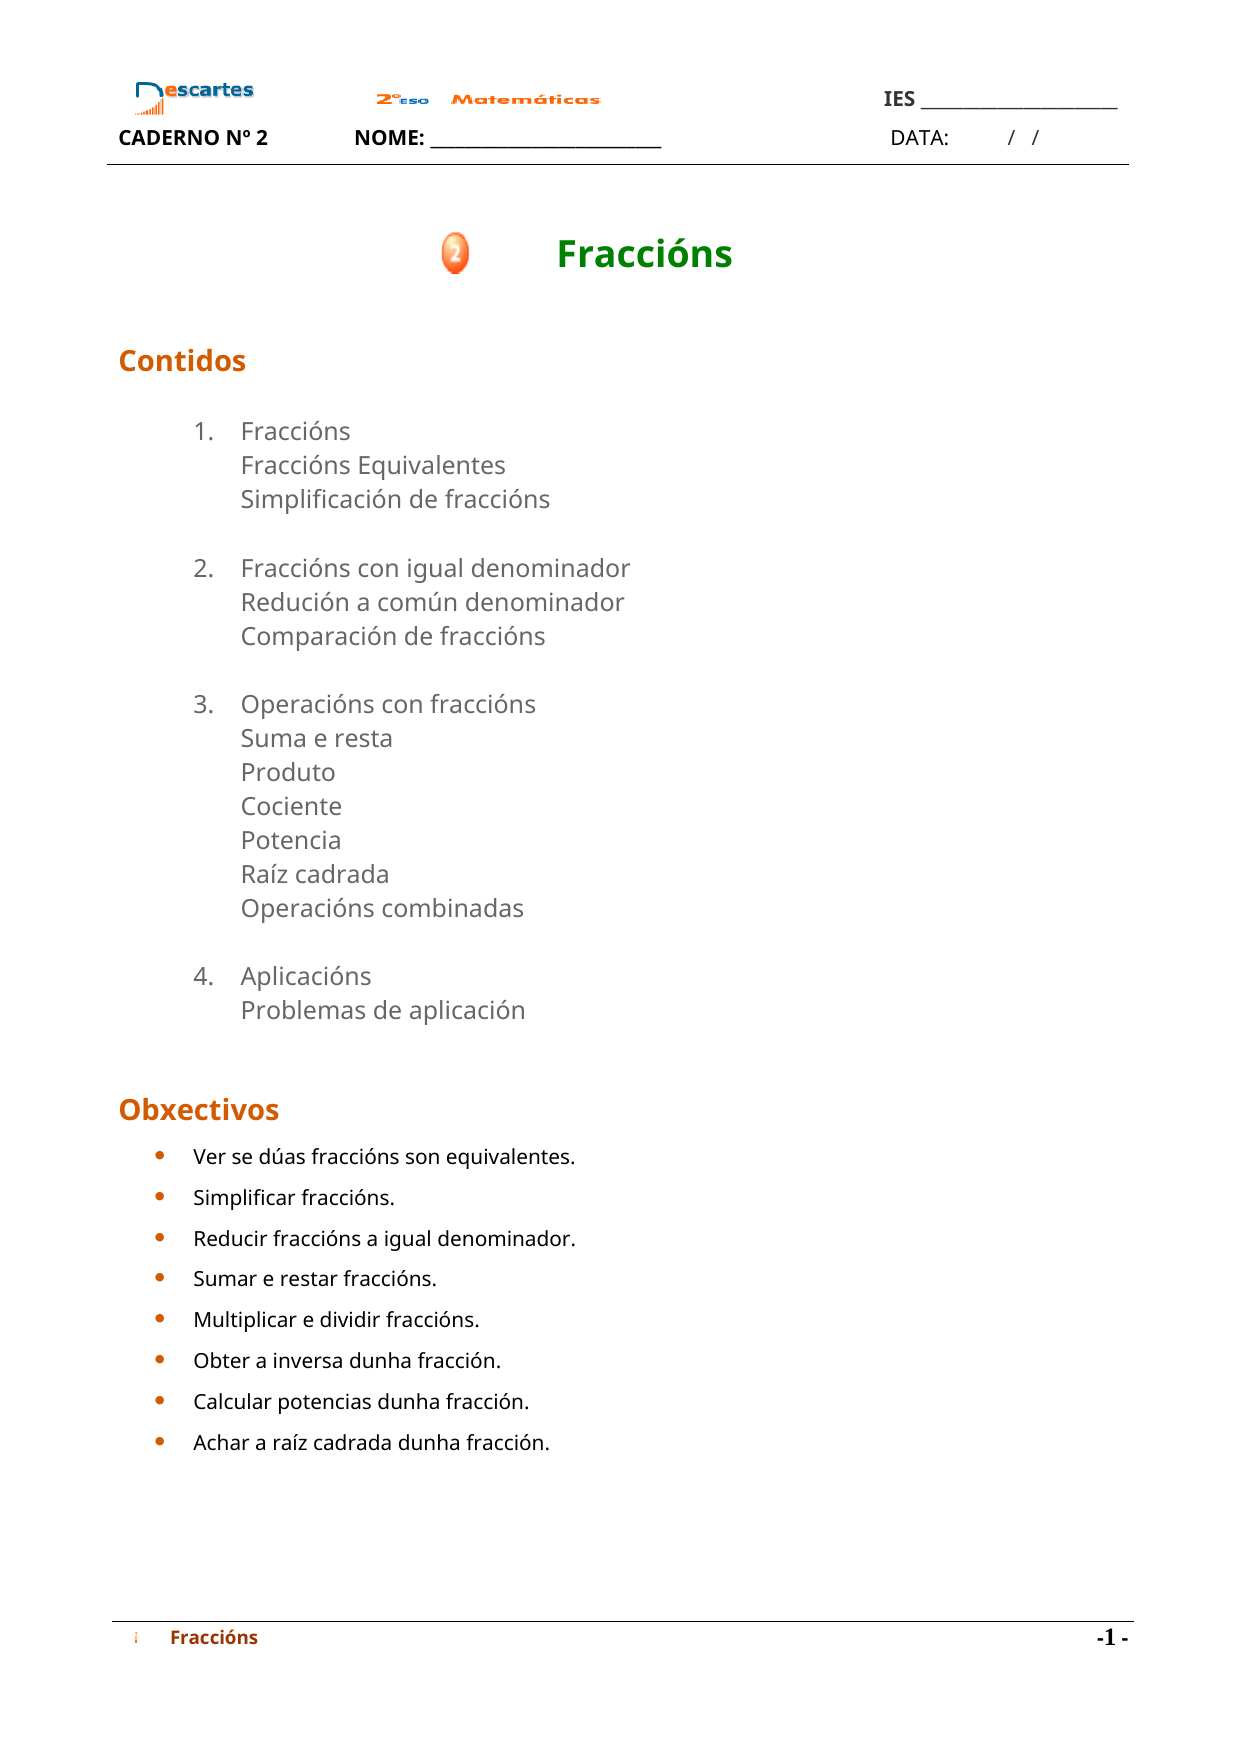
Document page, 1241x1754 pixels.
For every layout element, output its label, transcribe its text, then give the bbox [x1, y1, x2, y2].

list Calcular potencias dunha fracción. [155, 1387, 1122, 1416]
list Achar a raíz cadrada dunha fracción. [155, 1428, 1122, 1457]
list Aplicacións [193, 959, 1122, 993]
picture [134, 1631, 138, 1643]
text Redución a común denominador [193, 584, 1122, 618]
text Problemas de aplicación [193, 993, 1122, 1027]
picture [134, 82, 257, 115]
list Obter a inversa dunha fracción. [155, 1346, 1122, 1375]
list Fraccións [193, 414, 1122, 448]
list Multiplicar e dividir fraccións. [155, 1306, 1122, 1334]
text Suma e resta [193, 721, 1122, 754]
text Fraccións Equivalentes [193, 448, 1122, 482]
text Raíz cadrada [193, 857, 1122, 891]
table_header [414, 222, 545, 283]
list Ver se dúas fraccións son equivalentes. [155, 1142, 1122, 1170]
text Contidos [118, 340, 1122, 380]
list Sumar e restar fraccións. [155, 1264, 1122, 1293]
text Cociente [193, 789, 1122, 823]
text Potencia [193, 823, 1122, 857]
list Fraccións con igual denominador [193, 550, 1122, 584]
list Operacións con fraccións [193, 686, 1122, 721]
text Simplificación de fraccións [193, 482, 1122, 516]
list Simplificar fraccións. [155, 1183, 1122, 1211]
text Comparación de fraccións [193, 618, 1122, 652]
list Reducir fraccións a igual denominador. [155, 1224, 1122, 1252]
text Obxectivos [118, 1089, 1122, 1129]
text Produto [193, 754, 1122, 789]
table_header Fraccións [545, 222, 826, 283]
picture [441, 231, 470, 274]
text Operacións combinadas [193, 891, 1122, 925]
